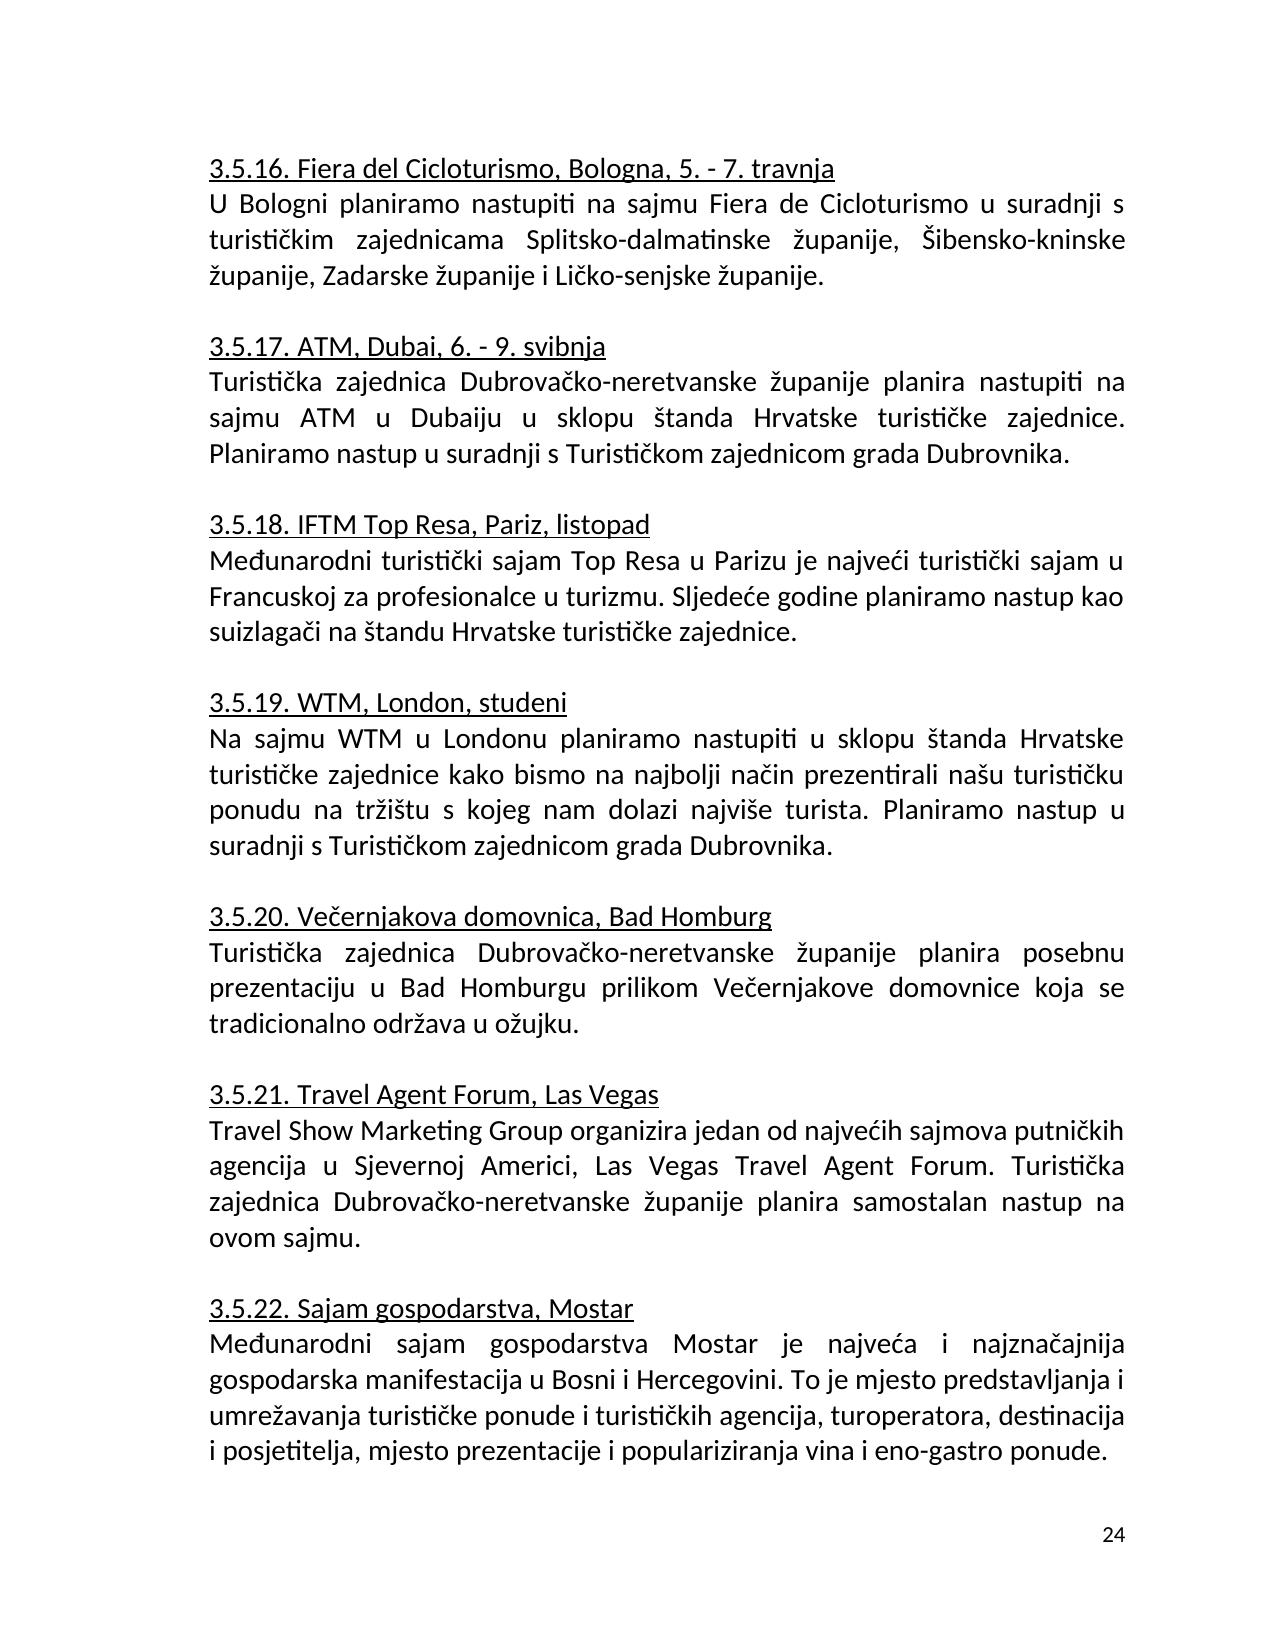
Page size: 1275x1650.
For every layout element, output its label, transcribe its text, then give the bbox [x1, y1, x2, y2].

list Fiera del Cicloturismo, Bologna, 5. - 7. travnja [209, 150, 1181, 186]
list ATM, Dubai, 6. - 9. svibnja [209, 328, 1181, 363]
list Travel Agent Forum, Las Vegas [209, 1076, 1181, 1112]
list Sajam gospodarstva, Mostar [209, 1290, 1181, 1326]
text U Bologni planiramo nastupiti na sajmu Fiera de Cicloturismo u suradnji s turističkim zajednicama Splitsko-dalmatinske županije, Šibensko-kninske županije, Zadarske županije i Ličko-senjske županije. [209, 186, 1126, 292]
text Međunarodni sajam gospodarstva Mostar je najveća i najznačajnija gospodarska manifestacija u Bosni i Hercegovini. To je mjesto predstavljanja i umrežavanja turističke ponude i turističkih agencija, turoperatora, destinacija i posjetitelja, mjesto prezentacije i populariziranja vina i eno-gastro ponude. [209, 1326, 1125, 1468]
list WTM, London, studeni [209, 684, 1181, 720]
text Travel Show Marketing Group organizira jedan od najvećih sajmova putničkih agencija u Sjevernoj Americi, Las Vegas Travel Agent Forum. Turistička zajednica Dubrovačko-neretvanske županije planira samostalan nastup na ovom sajmu. [209, 1112, 1125, 1254]
text Na sajmu WTM u Londonu planiramo nastupiti u sklopu štanda Hrvatske turističke zajednice kako bismo na najbolji način prezentirali našu turističku ponudu na tržištu s kojeg nam dolazi najviše turista. Planiramo nastup u suradnji s Turističkom zajednicom grada Dubrovnika. [209, 720, 1125, 863]
text Turistička zajednica Dubrovačko-neretvanske županije planira posebnu prezentaciju u Bad Homburgu prilikom Večernjakove domovnice koja se tradicionalno održava u ožujku. [209, 934, 1125, 1041]
list Večernjakova domovnica, Bad Homburg [209, 898, 1181, 934]
text Turistička zajednica Dubrovačko-neretvanske županije planira nastupiti na sajmu ATM u Dubaiju u sklopu štanda Hrvatske turističke zajednice. Planiramo nastup u suradnji s Turističkom zajednicom grada Dubrovnika. [209, 363, 1126, 470]
list IFTM Top Resa, Pariz, listopad [209, 506, 1181, 542]
text Međunarodni turistički sajam Top Resa u Parizu je najveći turistički sajam u Francuskoj za profesionalce u turizmu. Sljedeće godine planiramo nastup kao suizlagači na štandu Hrvatske turističke zajednice. [209, 542, 1125, 649]
